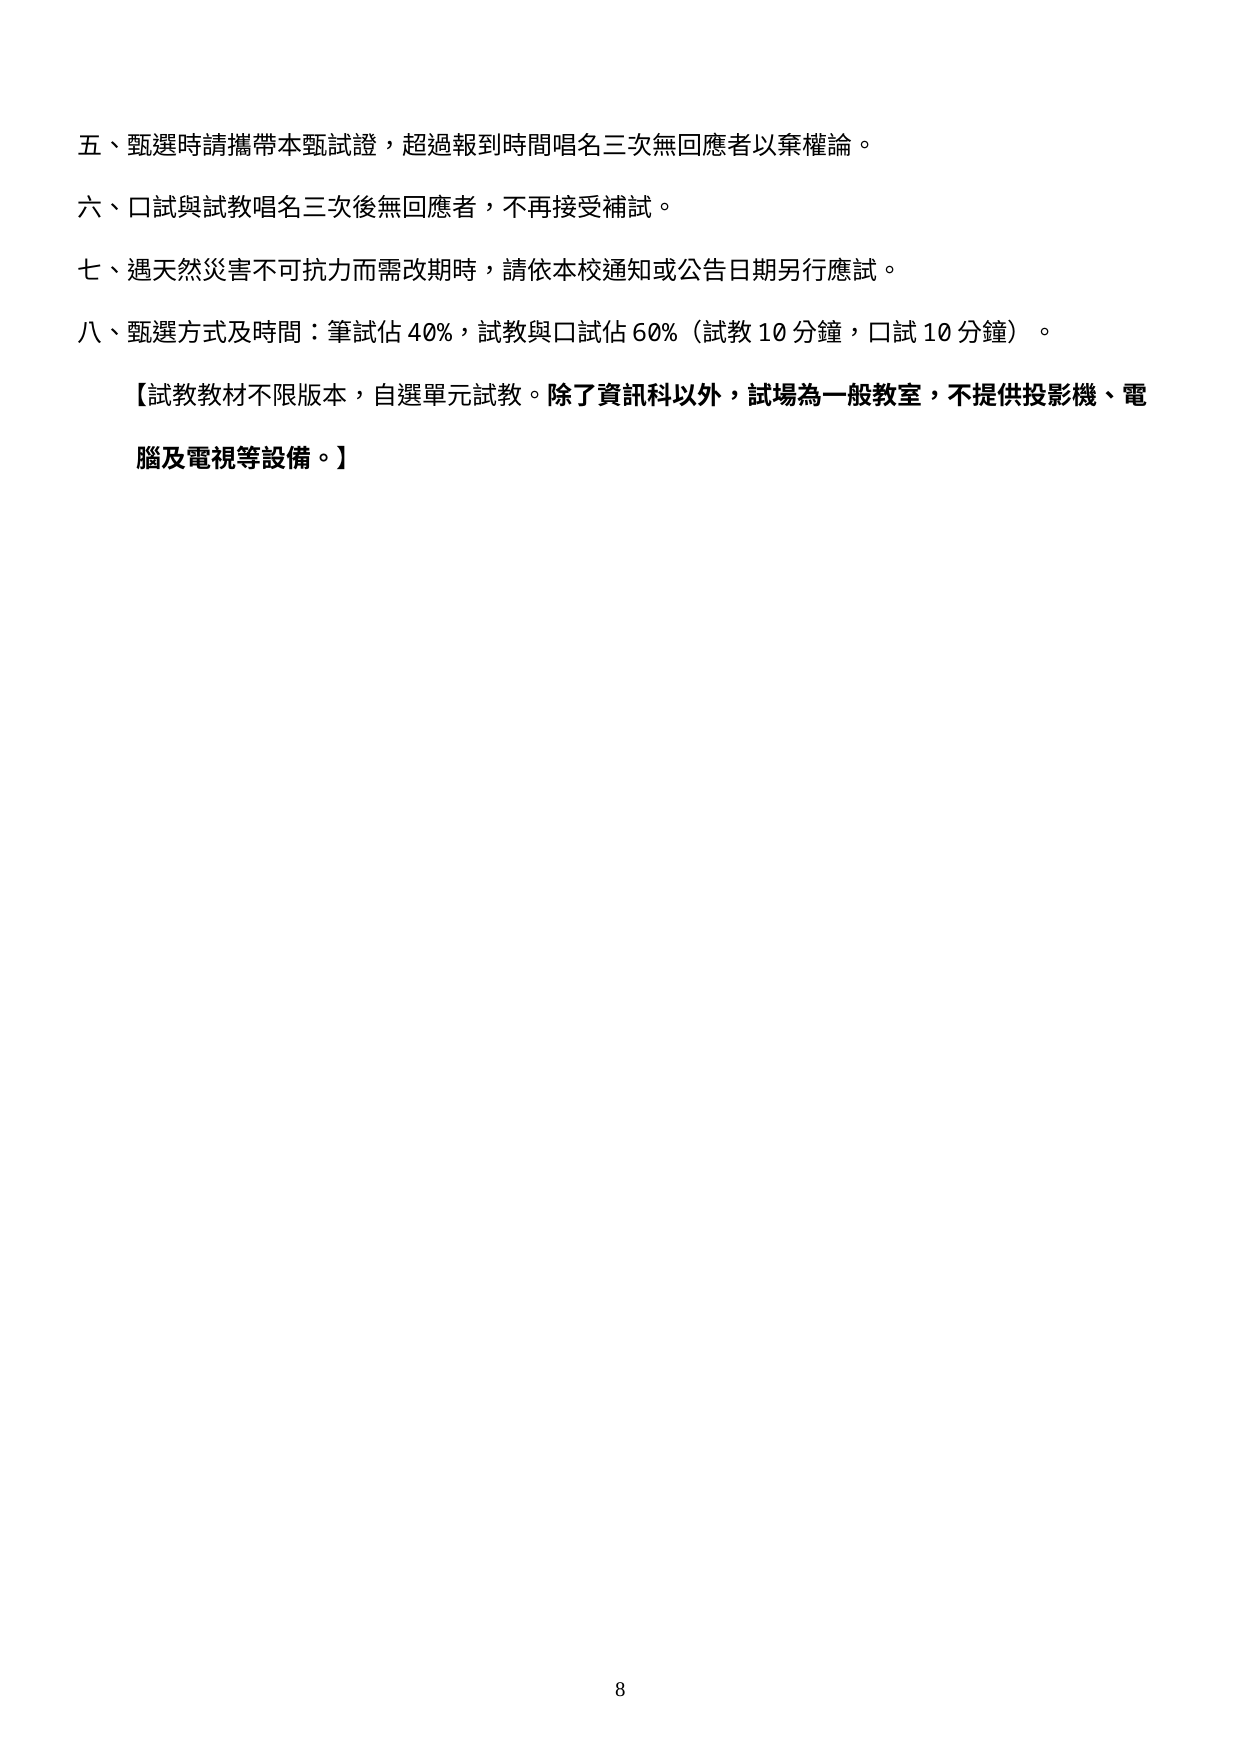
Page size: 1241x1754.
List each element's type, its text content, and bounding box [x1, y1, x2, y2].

text 六、口試與試教唱名三次後無回應者，不再接受補試。 [77, 164, 1163, 227]
text 七、遇天然災害不可抗力而需改期時，請依本校通知或公告日期另行應試。 [77, 227, 1163, 289]
text 八、甄選方式及時間：筆試佔40%，試教與口試佔60%（試教10分鐘，口試10分鐘）。 [77, 289, 1163, 352]
text 五、甄選時請攜帶本甄試證，超過報到時間唱名三次無回應者以棄權論。 [77, 102, 1163, 164]
text 【試教教材不限版本，自選單元試教。除了資訊科以外，試場為一般教室，不提供投影機、電腦及電視等設備。】 [77, 352, 1163, 477]
